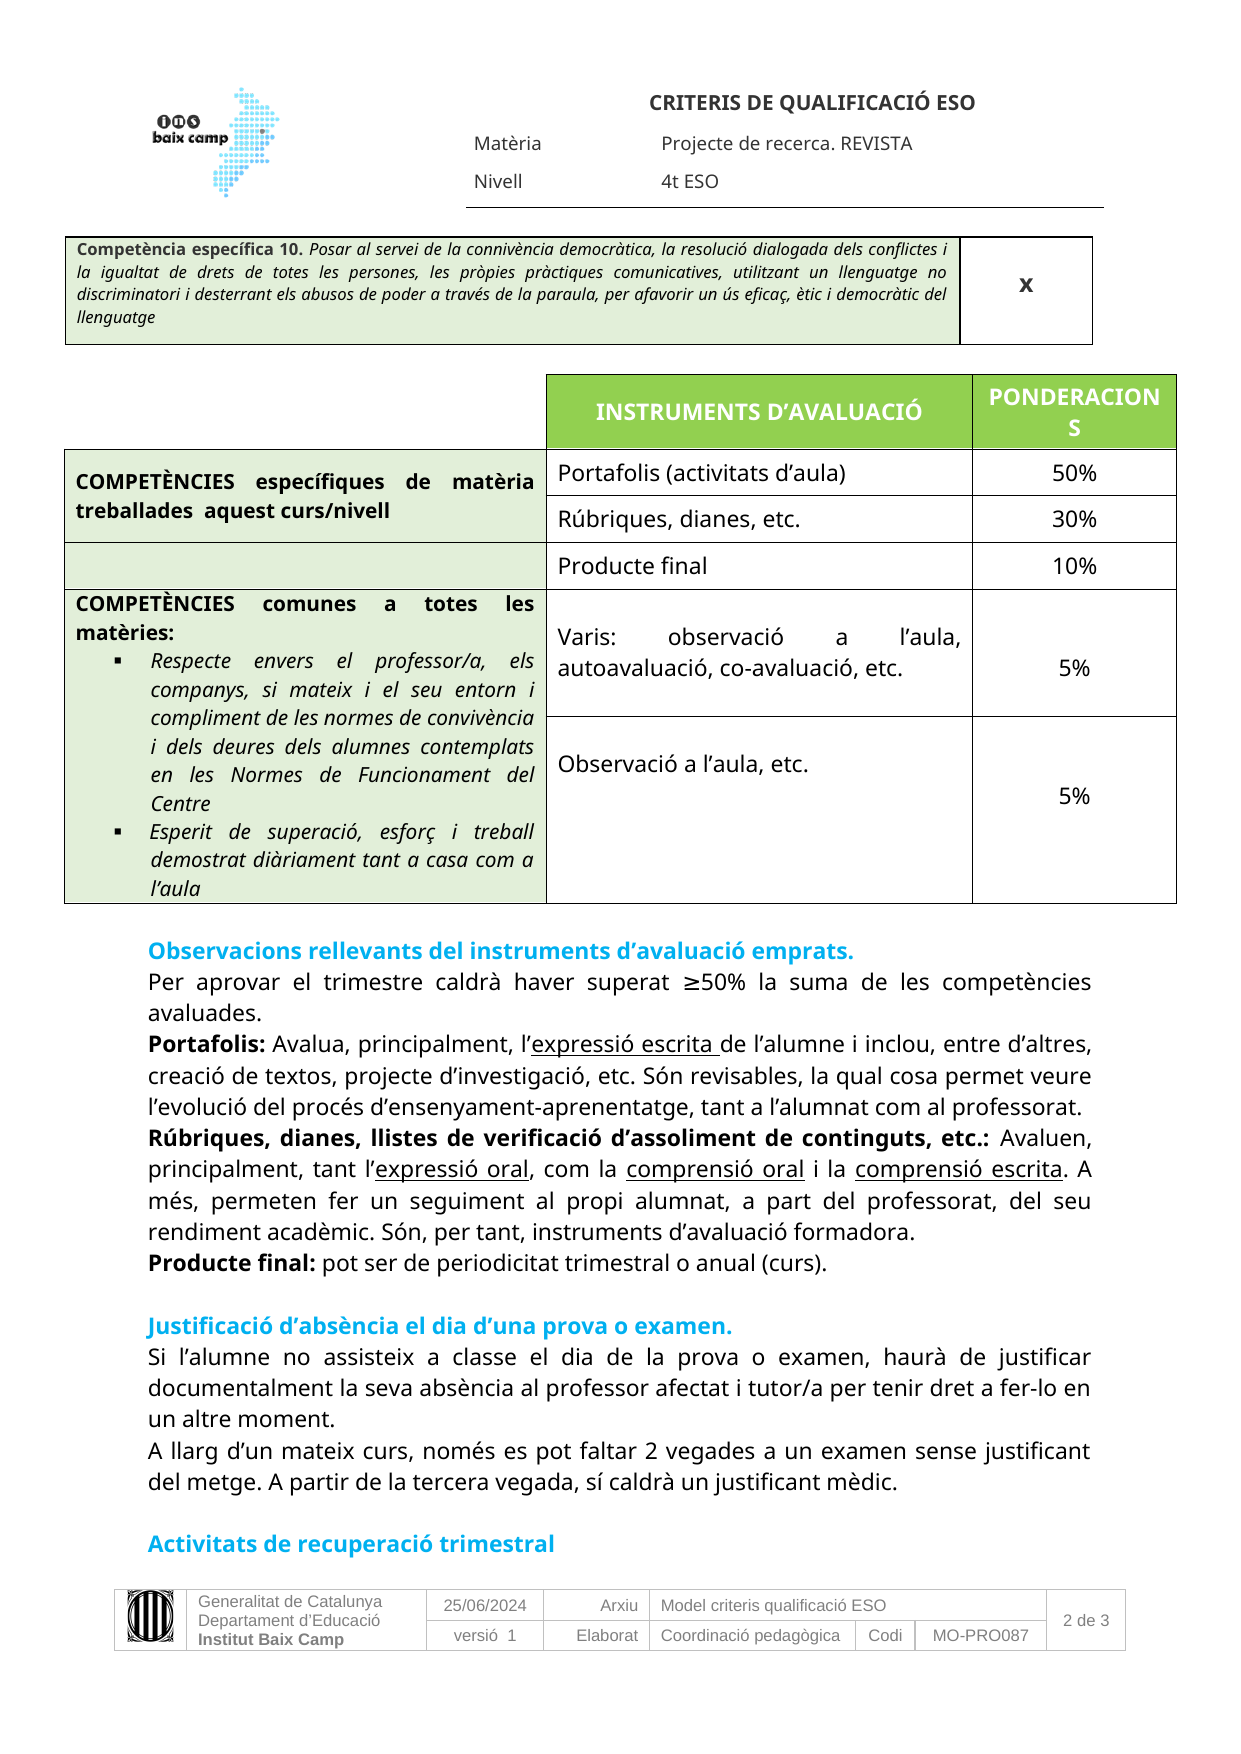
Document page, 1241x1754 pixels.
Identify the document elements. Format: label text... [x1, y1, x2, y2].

table_cell 50% [973, 450, 1176, 495]
text A llarg d’un mateix curs, només es pot faltar 2 vegades a un examen sense justificant del metge. A partir de la tercera vegada, sí caldrà un justificant mèdic. [148, 1435, 1092, 1497]
table_header [64, 374, 546, 448]
table_cell Portafolis (activitats d’aula) [547, 450, 972, 495]
table_cell COMPETÈNCIES comunes a totes les matèries: Respecte envers el professor/a, els companys, si mateix i el seu entorn i compliment de les normes de convivència i dels deures dels alumnes contemplats en les Normes de Funcionament del Centre Esperit de superació, esforç i treball demostrat diàriament tant a casa com a l’aula [65, 590, 546, 902]
table_header PONDERACIONS [973, 375, 1176, 448]
table_cell x [961, 238, 1092, 344]
text Observacions rellevants del instruments d’avaluació emprats. [148, 935, 1092, 966]
table_cell [65, 543, 546, 588]
table_cell 5% [973, 717, 1176, 902]
table_cell Rúbriques, dianes, etc. [547, 496, 972, 542]
text Justificació d’absència el dia d’una prova o examen. [148, 1310, 1092, 1341]
table_header INSTRUMENTS D’AVALUACIÓ [547, 375, 972, 448]
table_cell Competència específica 10. Posar al servei de la connivència democràtica, la resolució dialogada dels conflictes i la igualtat de drets de totes les persones, les pròpies pràctiques comunicatives, utilitzant un llenguatge no discriminatori i desterrant els abusos de poder a través de la paraula, per afavorir un ús eficaç, ètic i democràtic del llenguatge [66, 238, 959, 344]
table_cell COMPETÈNCIES específiques de matèria treballades aquest curs/nivell [65, 450, 546, 542]
text Si l’alumne no assisteix a classe el dia de la prova o examen, haurà de justificar documentalment la seva absència al professor afectat i tutor/a per tenir dret a fer-lo en un altre moment. [148, 1341, 1092, 1435]
table_cell Varis: observació a l’aula, autoavaluació, co-avaluació, etc. [547, 590, 972, 716]
text Per aprovar el trimestre caldrà haver superat ≥50% la suma de les competències avaluades. [148, 966, 1092, 1028]
picture [147, 73, 281, 207]
text Portafolis: Avalua, principalment, l’expressió escrita de l’alumne i inclou, entre d’altres, creació de textos, projecte d’investigació, etc. Són revisables, la qual cosa permet veure l’evolució del procés d’ensenyament-aprenentatge, tant a l’alumnat com al professorat. [148, 1028, 1092, 1122]
table_cell Observació a l’aula, etc. [547, 717, 972, 902]
table_cell 10% [973, 543, 1176, 588]
text Activitats de recuperació trimestral [148, 1528, 1092, 1560]
table_cell 30% [973, 496, 1176, 542]
table_cell 5% [973, 590, 1176, 716]
text Rúbriques, dianes, llistes de verificació d’assoliment de continguts, etc.: Avaluen, principalment, tant l’expressió oral, com la comprensió oral i la comprensió escrita. A més, permeten fer un seguiment al propi alumnat, a part del professorat, del seu rendiment acadèmic. Són, per tant, instruments d’avaluació formadora. [148, 1122, 1092, 1247]
table_cell Producte final [547, 543, 972, 588]
text Producte final: pot ser de periodicitat trimestral o anual (curs). [148, 1247, 1092, 1278]
